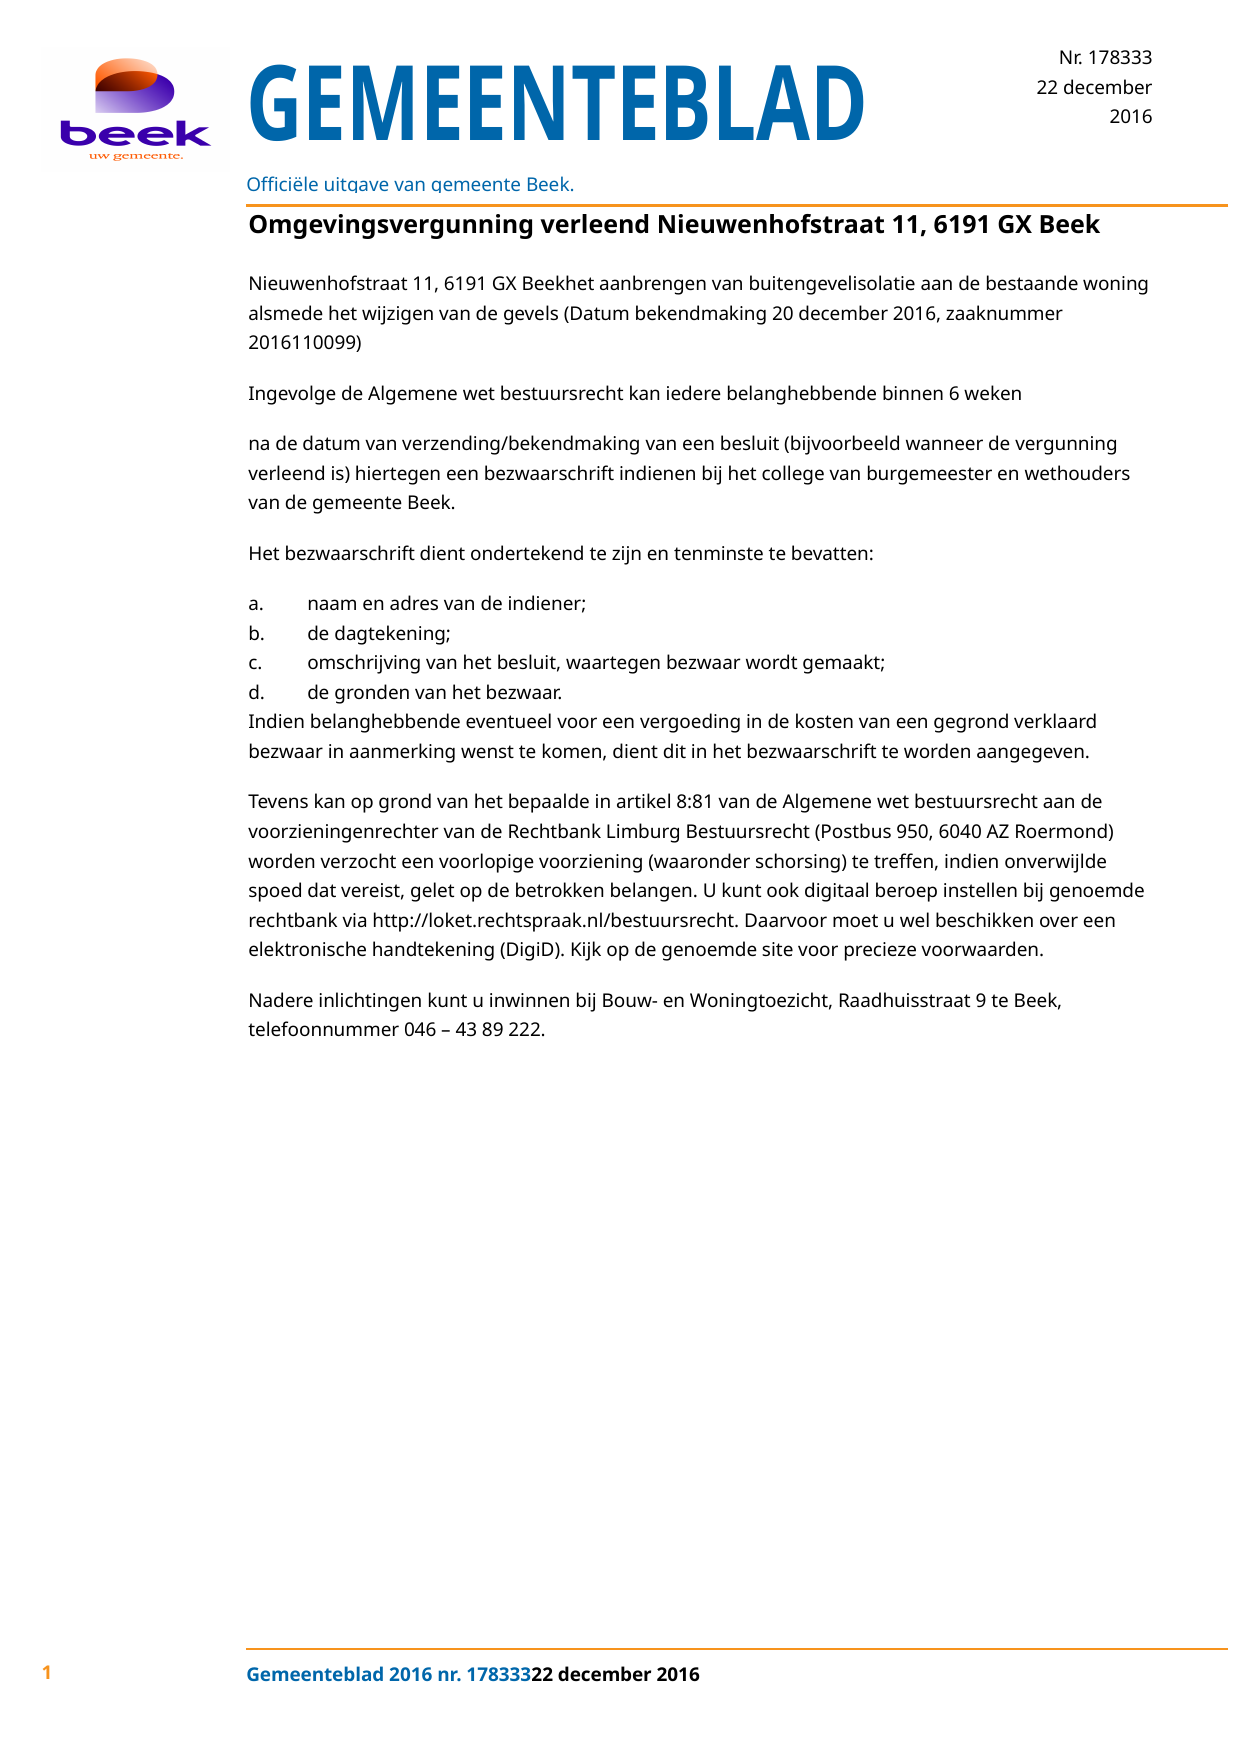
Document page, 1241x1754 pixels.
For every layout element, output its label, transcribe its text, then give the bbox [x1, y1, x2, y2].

text Omgevingsvergunning verleend Nieuwenhofstraat 11, 6191 GX Beek [248, 207, 1152, 241]
text Tevens kan op grond van het bepaalde in artikel 8:81 van de Algemene wet bestuursrecht aan de voorzieningenrechter van de Rechtbank Limburg Bestuursrecht (Postbus 950, 6040 AZ Roermond) worden verzocht een voorlopige voorziening (waaronder schorsing) te treffen, indien onverwijlde spoed dat vereist, gelet op de betrokken belangen. U kunt ook digitaal beroep instellen bij genoemde rechtbank via http://loket.rechtspraak.nl/bestuursrecht. Daarvoor moet u wel beschikken over een elektronische handtekening (DigiD). Kijk op de genoemde site voor precieze voorwaarden. [248, 789, 1152, 962]
text na de datum van verzending/bekendmaking van een besluit (bijvoorbeeld wanneer de vergunning verleend is) hiertegen een bezwaarschrift indienen bij het college van burgemeester en wethouders van de gemeente Beek. [248, 430, 1152, 515]
list naam en adres van de indiener; [248, 590, 1152, 616]
text Het bezwaarschrift dient ondertekend te zijn en tenminste te bevatten: [248, 540, 1152, 566]
list de dagtekening; [248, 620, 1152, 646]
text Ingevolge de Algemene wet bestuursrecht kan iedere belanghebbende binnen 6 weken [248, 380, 1152, 406]
picture [41, 47, 231, 172]
list omschrijving van het besluit, waartegen bezwaar wordt gemaakt; [248, 649, 1152, 675]
text Nadere inlichtingen kunt u inwinnen bij Bouw- en Woningtoezicht, Raadhuisstraat 9 te Beek, telefoonnummer 046 – 43 89 222. [248, 987, 1152, 1042]
list de gronden van het bezwaar. [248, 679, 1152, 705]
text Nieuwenhofstraat 11, 6191 GX Beekhet aanbrengen van buitengevelisolatie aan de bestaande woning alsmede het wijzigen van de gevels (Datum bekendmaking 20 december 2016, zaaknummer 2016110099) [248, 270, 1152, 355]
text Indien belanghebbende eventueel voor een vergoeding in de kosten van een gegrond verklaard bezwaar in aanmerking wenst te komen, dient dit in het bezwaarschrift te worden aangegeven. [248, 709, 1152, 764]
